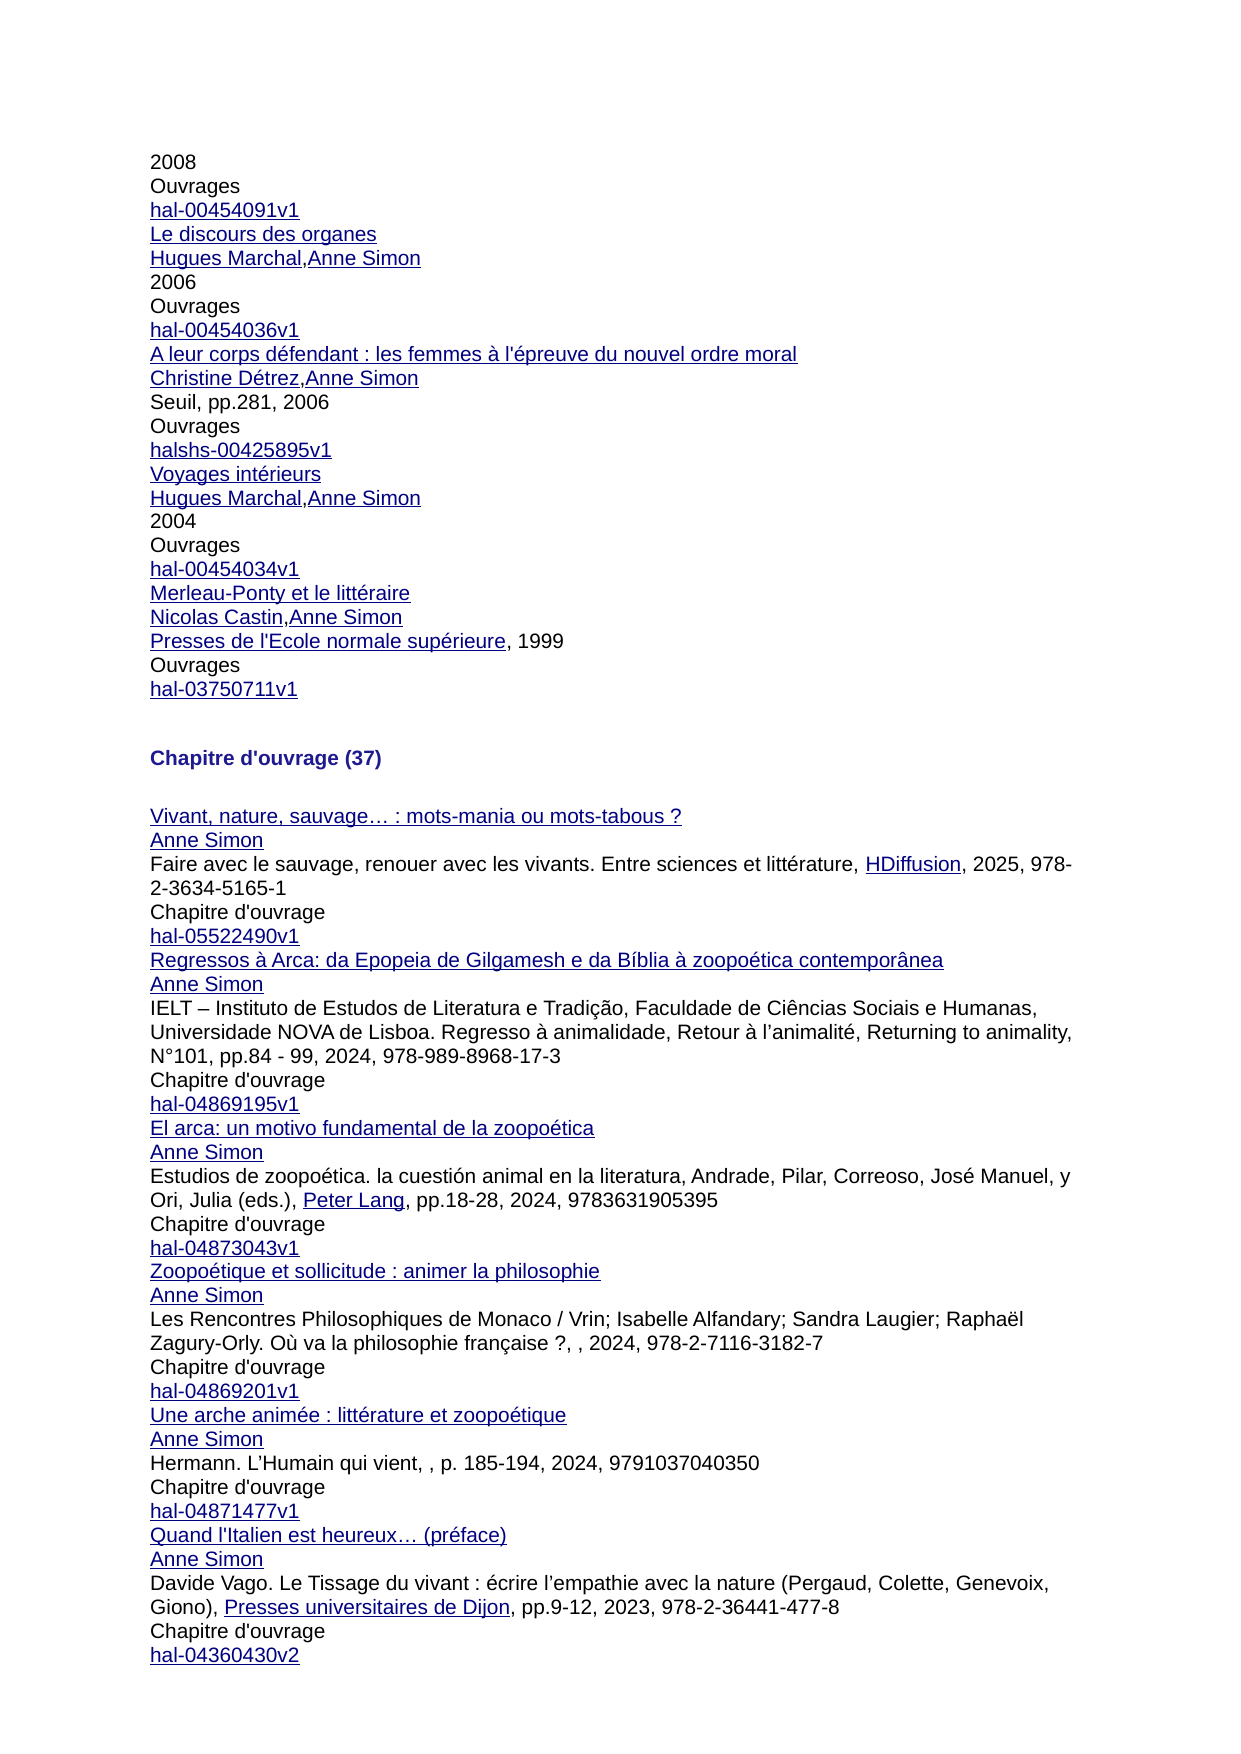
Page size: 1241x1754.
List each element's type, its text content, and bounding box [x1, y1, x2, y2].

table_cell Regressos à Arca: da Epopeia de Gilgamesh e da Bíblia à zoopoética contemporânea Anne Simon IELT – Instituto de Estudos de Literatura e Tradição, Faculdade de Ciências Sociais e Humanas, Universidade NOVA de Lisboa. Regresso à animalidade, Retour à l’animalité, Returning to animality, N°101, pp.84 - 99, 2024, 978-989-8968-17-3 Chapitre d'ouvrage hal-04869195v1 [150, 948, 1090, 1116]
table_cell El arca: un motivo fundamental de la zoopoética Anne Simon Estudios de zoopoética. la cuestión animal en la literatura, Andrade, Pilar, Correoso, José Manuel, y Ori, Julia (eds.), Peter Lang, pp.18-28, 2024, 9783631905395 Chapitre d'ouvrage hal-04873043v1 [150, 1116, 1090, 1259]
subtitle Chapitre d'ouvrage (37) [150, 746, 1090, 770]
table_cell Le discours des organes Hugues Marchal,Anne Simon 2006 Ouvrages hal-00454036v1 [150, 222, 1090, 342]
table_header Vivant, nature, sauvage… : mots-mania ou mots-tabous ? Anne Simon Faire avec le sauvage, renouer avec les vivants. Entre sciences et littérature, HDiffusion, 2025, 978-2-3634-5165-1 Chapitre d'ouvrage hal-05522490v1 [150, 804, 1090, 948]
table_cell A leur corps défendant : les femmes à l'épreuve du nouvel ordre moral Christine Détrez,Anne Simon Seuil, pp.281, 2006 Ouvrages halshs-00425895v1 [150, 342, 1090, 461]
table_cell 2008 Ouvrages hal-00454091v1 [150, 150, 1090, 222]
table_cell Voyages intérieurs Hugues Marchal,Anne Simon 2004 Ouvrages hal-00454034v1 [150, 461, 1090, 581]
table_cell Une arche animée : littérature et zoopoétique Anne Simon Hermann. L’Humain qui vient, , p. 185-194, 2024, 9791037040350 Chapitre d'ouvrage hal-04871477v1 [150, 1403, 1090, 1523]
table_cell Quand l'Italien est heureux… (préface) Anne Simon Davide Vago. Le Tissage du vivant : écrire l’empathie avec la nature (Pergaud, Colette, Genevoix, Giono), Presses universitaires de Dijon, pp.9-12, 2023, 978-2-36441-477-8 Chapitre d'ouvrage hal-04360430v2 [150, 1523, 1090, 1667]
table_cell Merleau-Ponty et le littéraire Nicolas Castin,Anne Simon Presses de l'Ecole normale supérieure, 1999 Ouvrages hal-03750711v1 [150, 581, 1090, 701]
table_cell Zoopoétique et sollicitude : animer la philosophie Anne Simon Les Rencontres Philosophiques de Monaco / Vrin; Isabelle Alfandary; Sandra Laugier; Raphaël Zagury-Orly. Où va la philosophie française ?, , 2024, 978-2-7116-3182-7 Chapitre d'ouvrage hal-04869201v1 [150, 1259, 1090, 1403]
